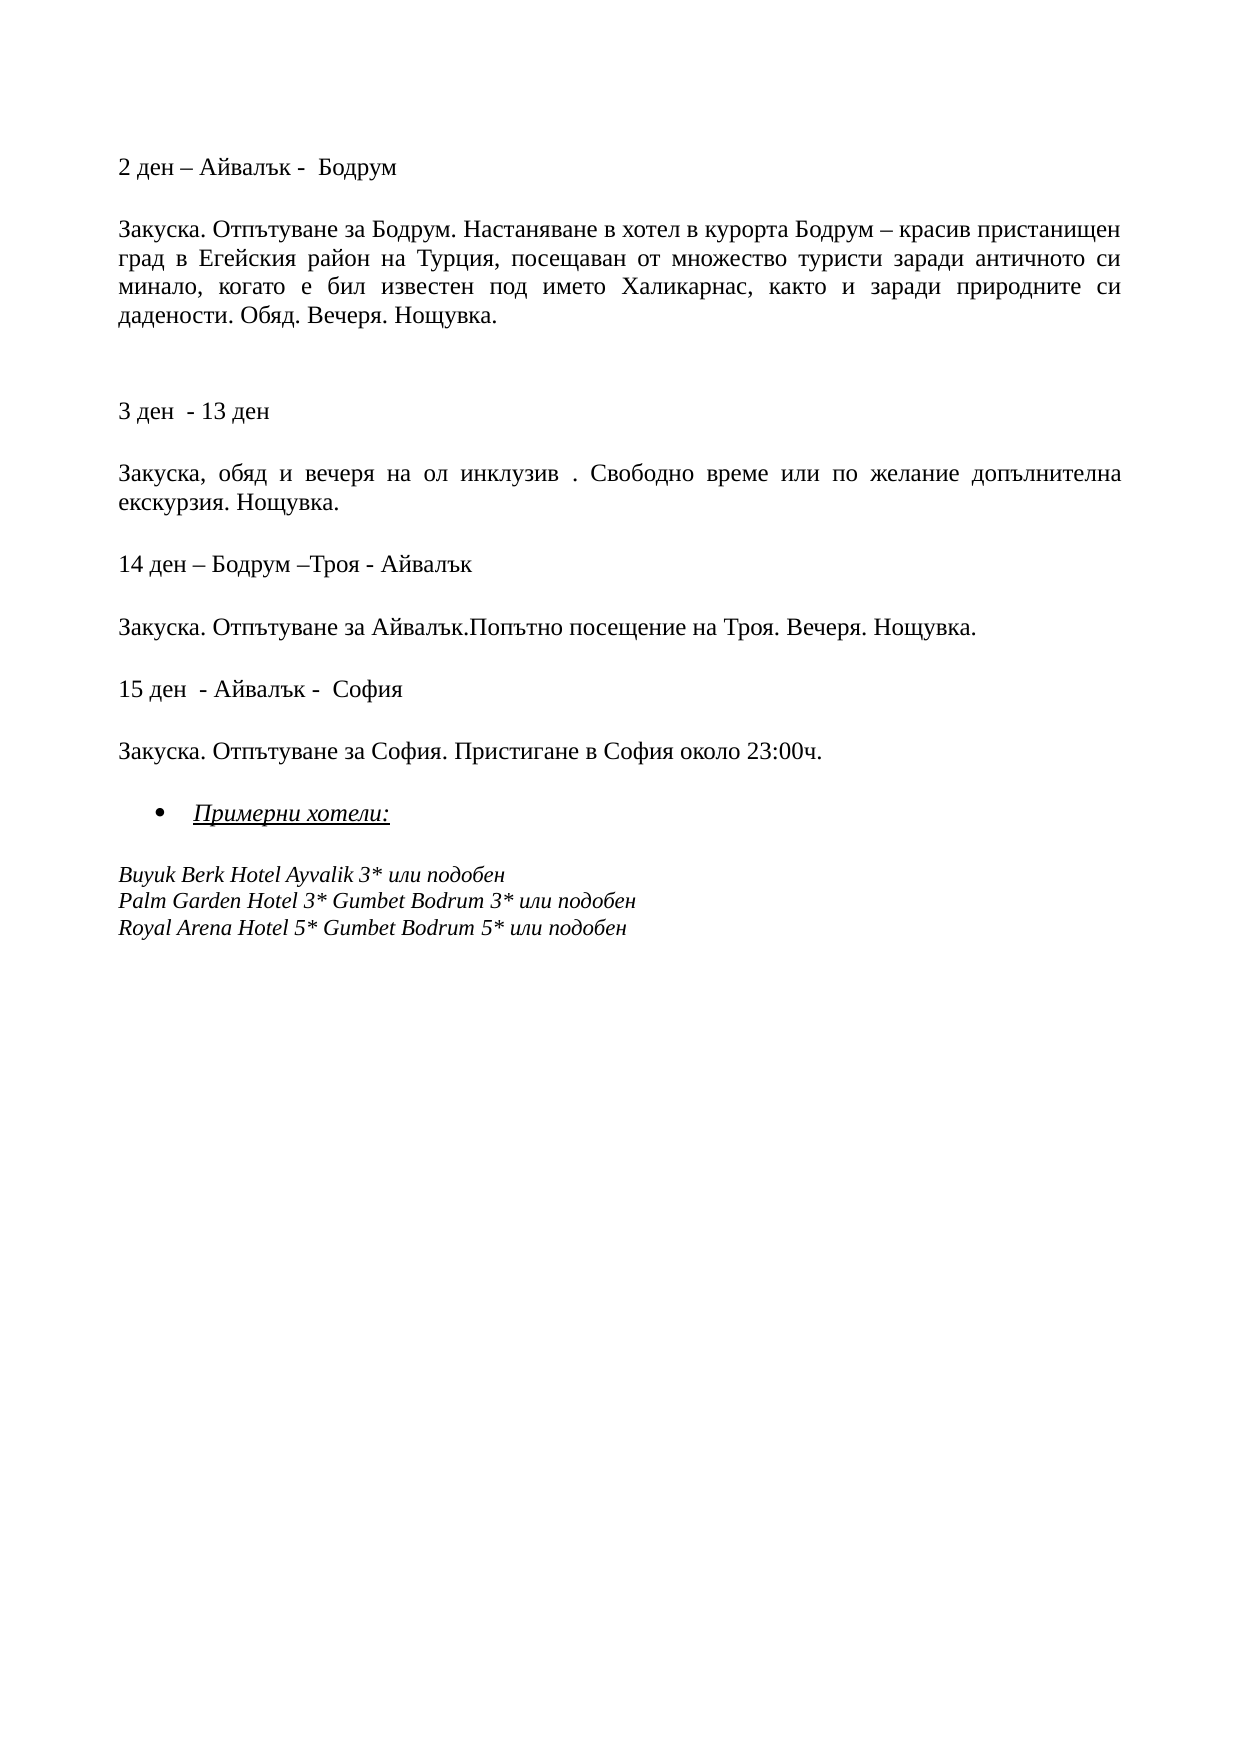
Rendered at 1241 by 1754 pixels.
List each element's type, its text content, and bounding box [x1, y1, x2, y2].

text Buyuk Berk Hotel Ayvalik 3* или подобен [118, 861, 1122, 887]
text Закуска. Отпътуване за Бодрум. Настаняване в хотел в курорта Бодрум – красив пристанищен град в Егейския район на Турция, посещаван от множество туристи заради античното си минало, когато е бил известен под името Халикарнас, както и заради природните си дадености. Обяд. Вечеря. Нощувка. [118, 214, 1122, 329]
text 14 ден – Бодрум –Троя - Айвалък [118, 549, 1122, 578]
text 15 ден - Айвалък - София [118, 674, 1122, 703]
text 2 ден – Айвалък - Бодрум [118, 152, 1122, 180]
text Закуска, обяд и вечеря на ол инклузив . Свободно време или по желание допълнителна екскурзия. Нощувка. [118, 458, 1122, 516]
text Palm Garden Hotel 3* Gumbet Bodrum 3* или подобен [118, 887, 1122, 913]
text Royal Arena Hotel 5* Gumbet Bodrum 5* или подобен [118, 913, 1122, 940]
list Примерни хотели: [156, 798, 1122, 827]
text 3 ден - 13 ден [118, 396, 1122, 425]
text Закуска. Отпътуване за Айвалък.Попътно посещение на Троя. Вечеря. Нощувка. [118, 612, 1122, 640]
text Закуска. Отпътуване за София. Пристигане в София около 23:00ч. [118, 736, 1122, 765]
